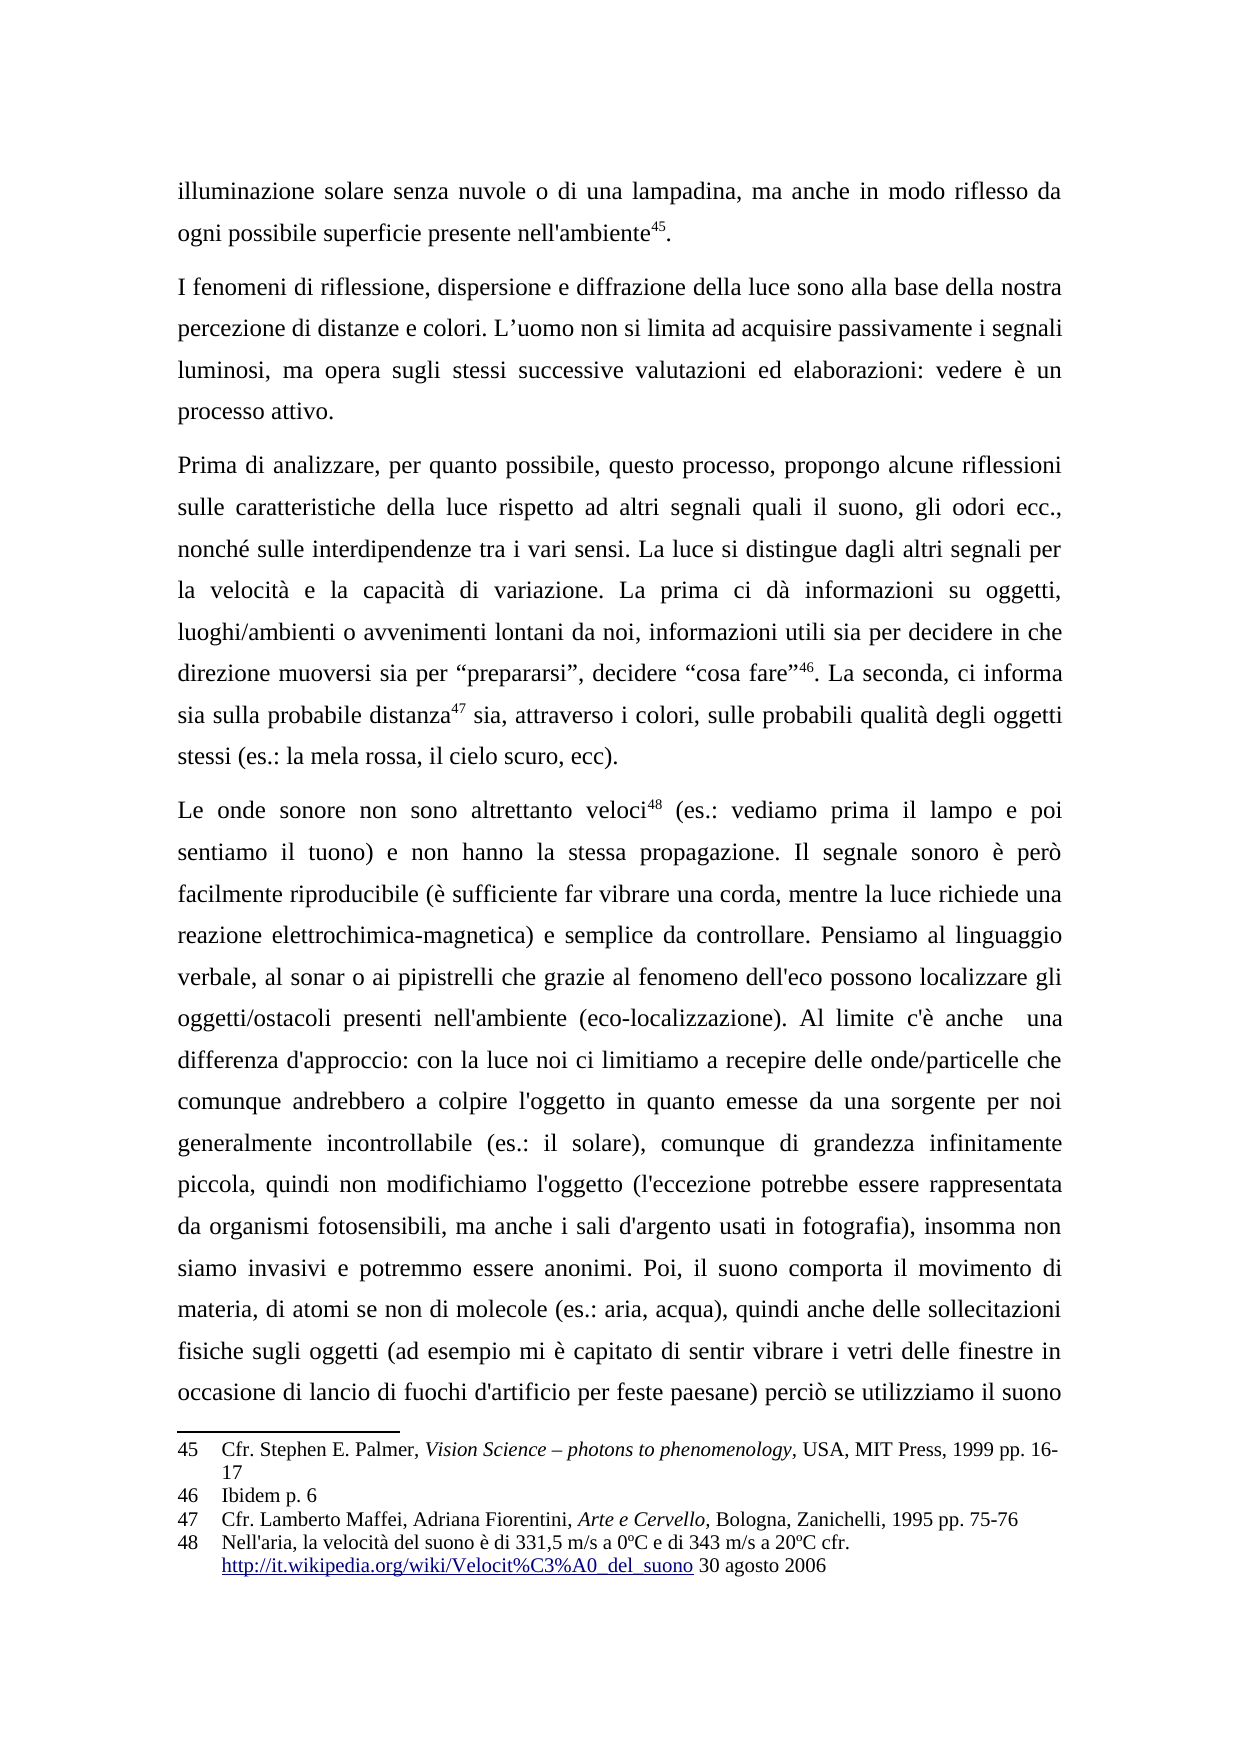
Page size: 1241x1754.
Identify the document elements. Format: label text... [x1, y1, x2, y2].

text Le onde sonore non sono altrettanto veloci (es.: vediamo prima il lampo e poi sentiamo il tuono) e non hanno la stessa propagazione. Il segnale sonoro è però facilmente riproducibile (è sufficiente far vibrare una corda, mentre la luce richiede una reazione elettrochimica-magnetica) e semplice da controllare. Pensiamo al linguaggio verbale, al sonar o ai pipistrelli che grazie al fenomeno dell'eco possono localizzare gli oggetti/ostacoli presenti nell'ambiente (eco-localizzazione). Al limite c'è anche una differenza d'approccio: con la luce noi ci limitiamo a recepire delle onde/particelle che comunque andrebbero a colpire l'oggetto in quanto emesse da una sorgente per noi generalmente incontrollabile (es.: il solare), comunque di grandezza infinitamente piccola, quindi non modifichiamo l'oggetto (l'eccezione potrebbe essere rappresentata da organismi fotosensibili, ma anche i sali d'argento usati in fotografia), insomma non siamo invasivi e potremmo essere anonimi. Poi, il suono comporta il movimento di materia, di atomi se non di molecole (es.: aria, acqua), quindi anche delle sollecitazioni fisiche sugli oggetti (ad esempio mi è capitato di sentir vibrare i vetri delle finestre in occasione di lancio di fuochi d'artificio per feste paesane) perciò se utilizziamo il suono [177, 797, 1063, 1406]
text Cfr. Stephen E. Palmer, Vision Science – photons to phenomenology, USA, MIT Press, 1999 pp. 16-17 [177, 1438, 1063, 1484]
text Cfr. Lamberto Maffei, Adriana Fiorentini, Arte e Cervello, Bologna, Zanichelli, 1995 pp. 75-76 [177, 1507, 1063, 1531]
text I fenomeni di riflessione, dispersione e diffrazione della luce sono alla base della nostra percezione di distanze e colori. L’uomo non si limita ad acquisire passivamente i segnali luminosi, ma opera sugli stessi successive valutazioni ed elaborazioni: vedere è un processo attivo. [177, 273, 1063, 425]
text Ibidem p. 6 [177, 1484, 1063, 1507]
text Prima di analizzare, per quanto possibile, questo processo, propongo alcune riflessioni sulle caratteristiche della luce rispetto ad altri segnali quali il suono, gli odori ecc., nonché sulle interdipendenze tra i vari sensi. La luce si distingue dagli altri segnali per la velocità e la capacità di variazione. La prima ci dà informazioni su oggetti, luoghi/ambienti o avvenimenti lontani da noi, informazioni utili sia per decidere in che direzione muoversi sia per “prepararsi”, decidere “cosa fare”. La seconda, ci informa sia sulla probabile distanza sia, attraverso i colori, sulle probabili qualità degli oggetti stessi (es.: la mela rossa, il cielo scuro, ecc). [177, 452, 1063, 770]
text Nell'aria, la velocità del suono è di 331,5 m/s a 0ºC e di 343 m/s a 20ºC cfr. http://it.wikipedia.org/wiki/Velocit%C3%A0_del_suono 30 agosto 2006 [177, 1531, 1063, 1577]
text illuminazione solare senza nuvole o di una lampadina, ma anche in modo riflesso da ogni possibile superficie presente nell'ambiente. [177, 177, 1063, 246]
